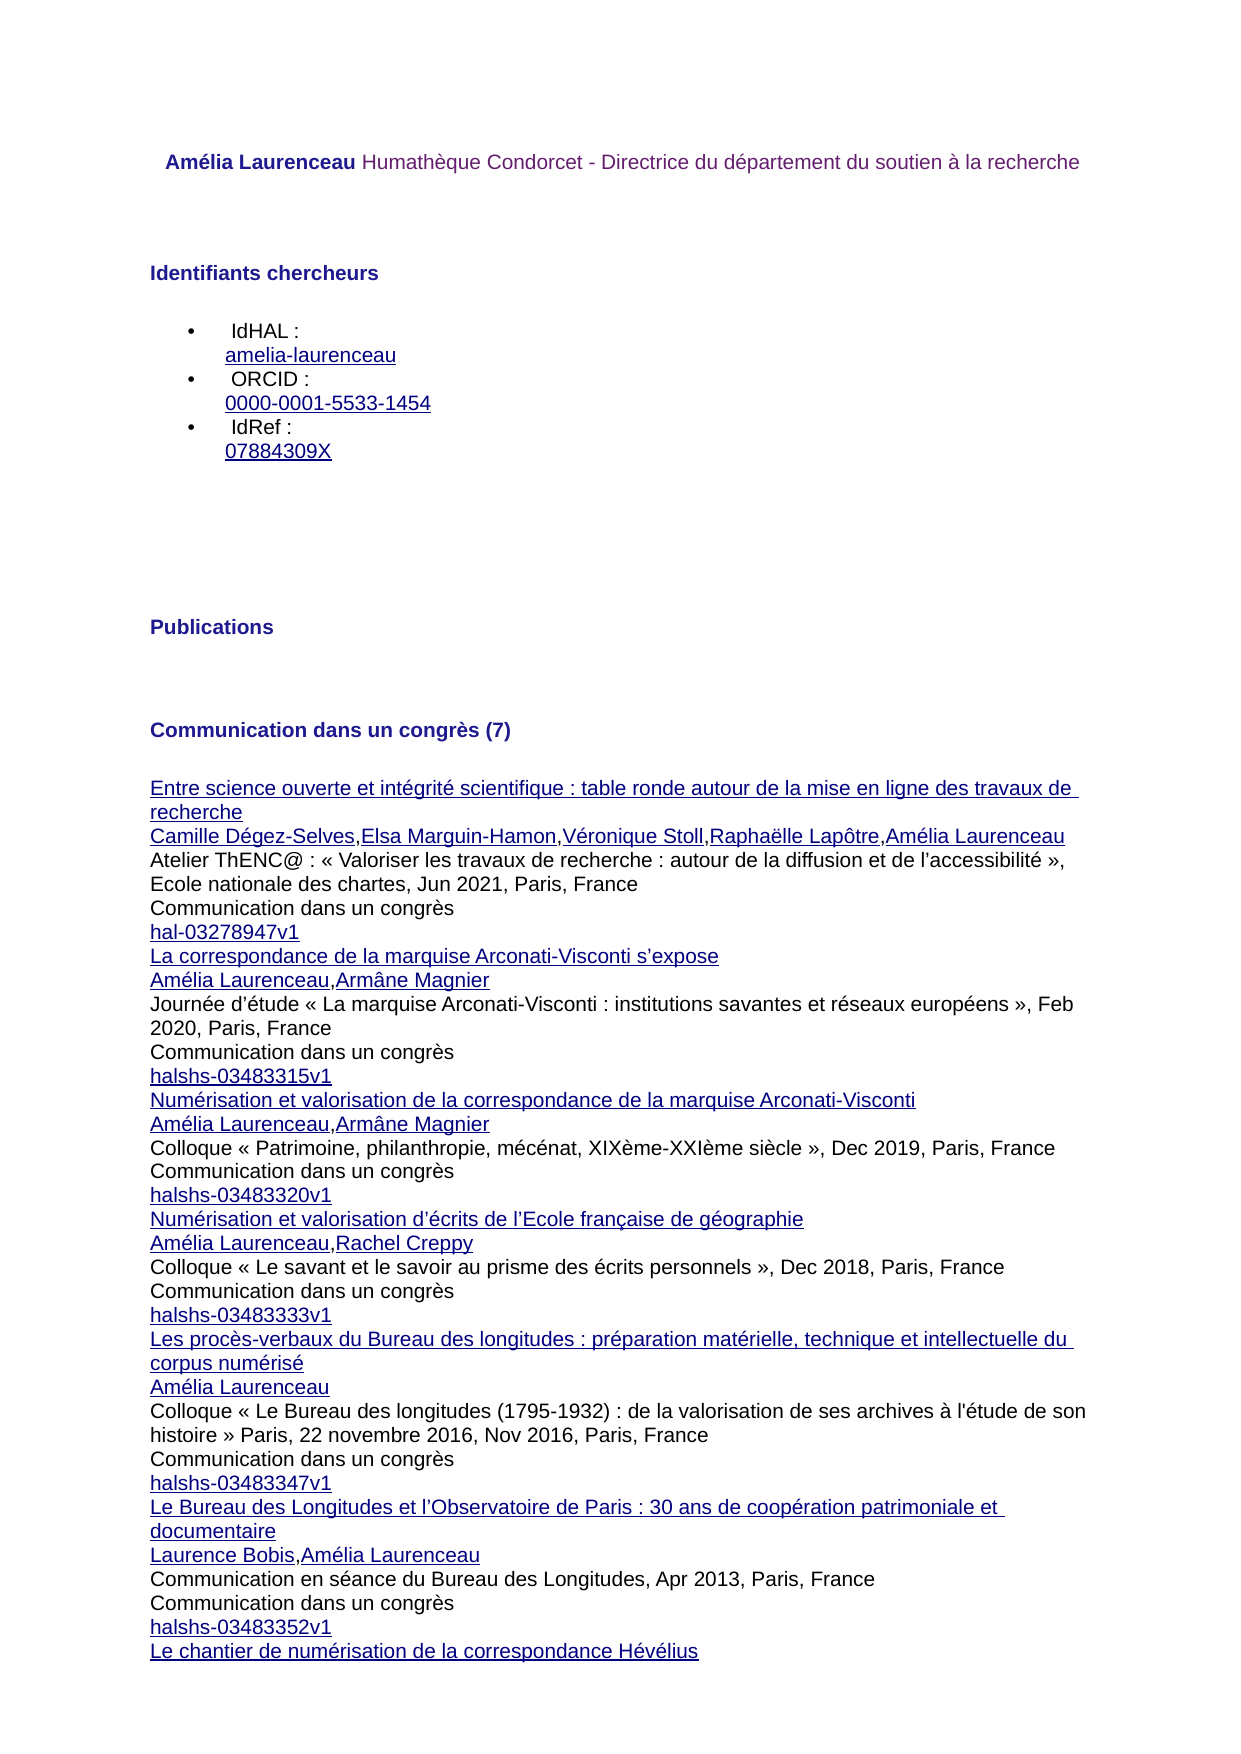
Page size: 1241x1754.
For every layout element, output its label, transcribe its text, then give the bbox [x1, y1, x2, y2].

table_cell Le chantier de numérisation de la correspondance Hévélius [150, 1639, 1090, 1662]
table_cell Les procès-verbaux du Bureau des longitudes : préparation matérielle, technique et intellectuelle du corpus numérisé Amélia Laurenceau Colloque « Le Bureau des longitudes (1795-1932) : de la valorisation de ses archives à l'étude de son histoire » Paris, 22 novembre 2016, Nov 2016, Paris, France Communication dans un congrès halshs-03483347v1 [150, 1327, 1090, 1495]
list ORCID : [187, 367, 1090, 391]
list IdRef : [187, 414, 1090, 438]
table_cell Le Bureau des Longitudes et l’Observatoire de Paris : 30 ans de coopération patrimoniale et documentaire Laurence Bobis,Amélia Laurenceau Communication en séance du Bureau des Longitudes, Apr 2013, Paris, France Communication dans un congrès halshs-03483352v1 [150, 1495, 1090, 1638]
subtitle Publications [150, 614, 1090, 638]
list IdHAL : [187, 319, 1090, 343]
table_cell Numérisation et valorisation d’écrits de l’Ecole française de géographie Amélia Laurenceau,Rachel Creppy Colloque « Le savant et le savoir au prisme des écrits personnels », Dec 2018, Paris, France Communication dans un congrès halshs-03483333v1 [150, 1207, 1090, 1327]
table_cell Numérisation et valorisation de la correspondance de la marquise Arconati-Visconti Amélia Laurenceau,Armâne Magnier Colloque « Patrimoine, philanthropie, mécénat, XIXème-XXIème siècle », Dec 2019, Paris, France Communication dans un congrès halshs-03483320v1 [150, 1088, 1090, 1207]
subtitle Identifiants chercheurs [150, 260, 1090, 284]
subtitle Communication dans un congrès (7) [150, 718, 1090, 742]
table_header Entre science ouverte et intégrité scientifique : table ronde autour de la mise en ligne des travaux de recherche Camille Dégez-Selves,Elsa Marguin-Hamon,Véronique Stoll,Raphaëlle Lapôtre,Amélia Laurenceau Atelier ThENC@ : « Valoriser les travaux de recherche : autour de la diffusion et de l’accessibilité », Ecole nationale des chartes, Jun 2021, Paris, France Communication dans un congrès hal-03278947v1 [150, 776, 1090, 944]
table_cell La correspondance de la marquise Arconati-Visconti s’expose Amélia Laurenceau,Armâne Magnier Journée d’étude « La marquise Arconati-Visconti : institutions savantes et réseaux européens », Feb 2020, Paris, France Communication dans un congrès halshs-03483315v1 [150, 944, 1090, 1087]
list 07884309X [187, 438, 1090, 462]
list 0000-0001-5533-1454 [187, 391, 1090, 414]
subtitle Amélia Laurenceau Humathèque Condorcet - Directrice du département du soutien à la recherche [150, 150, 1090, 174]
list amelia-laurenceau [187, 343, 1090, 367]
